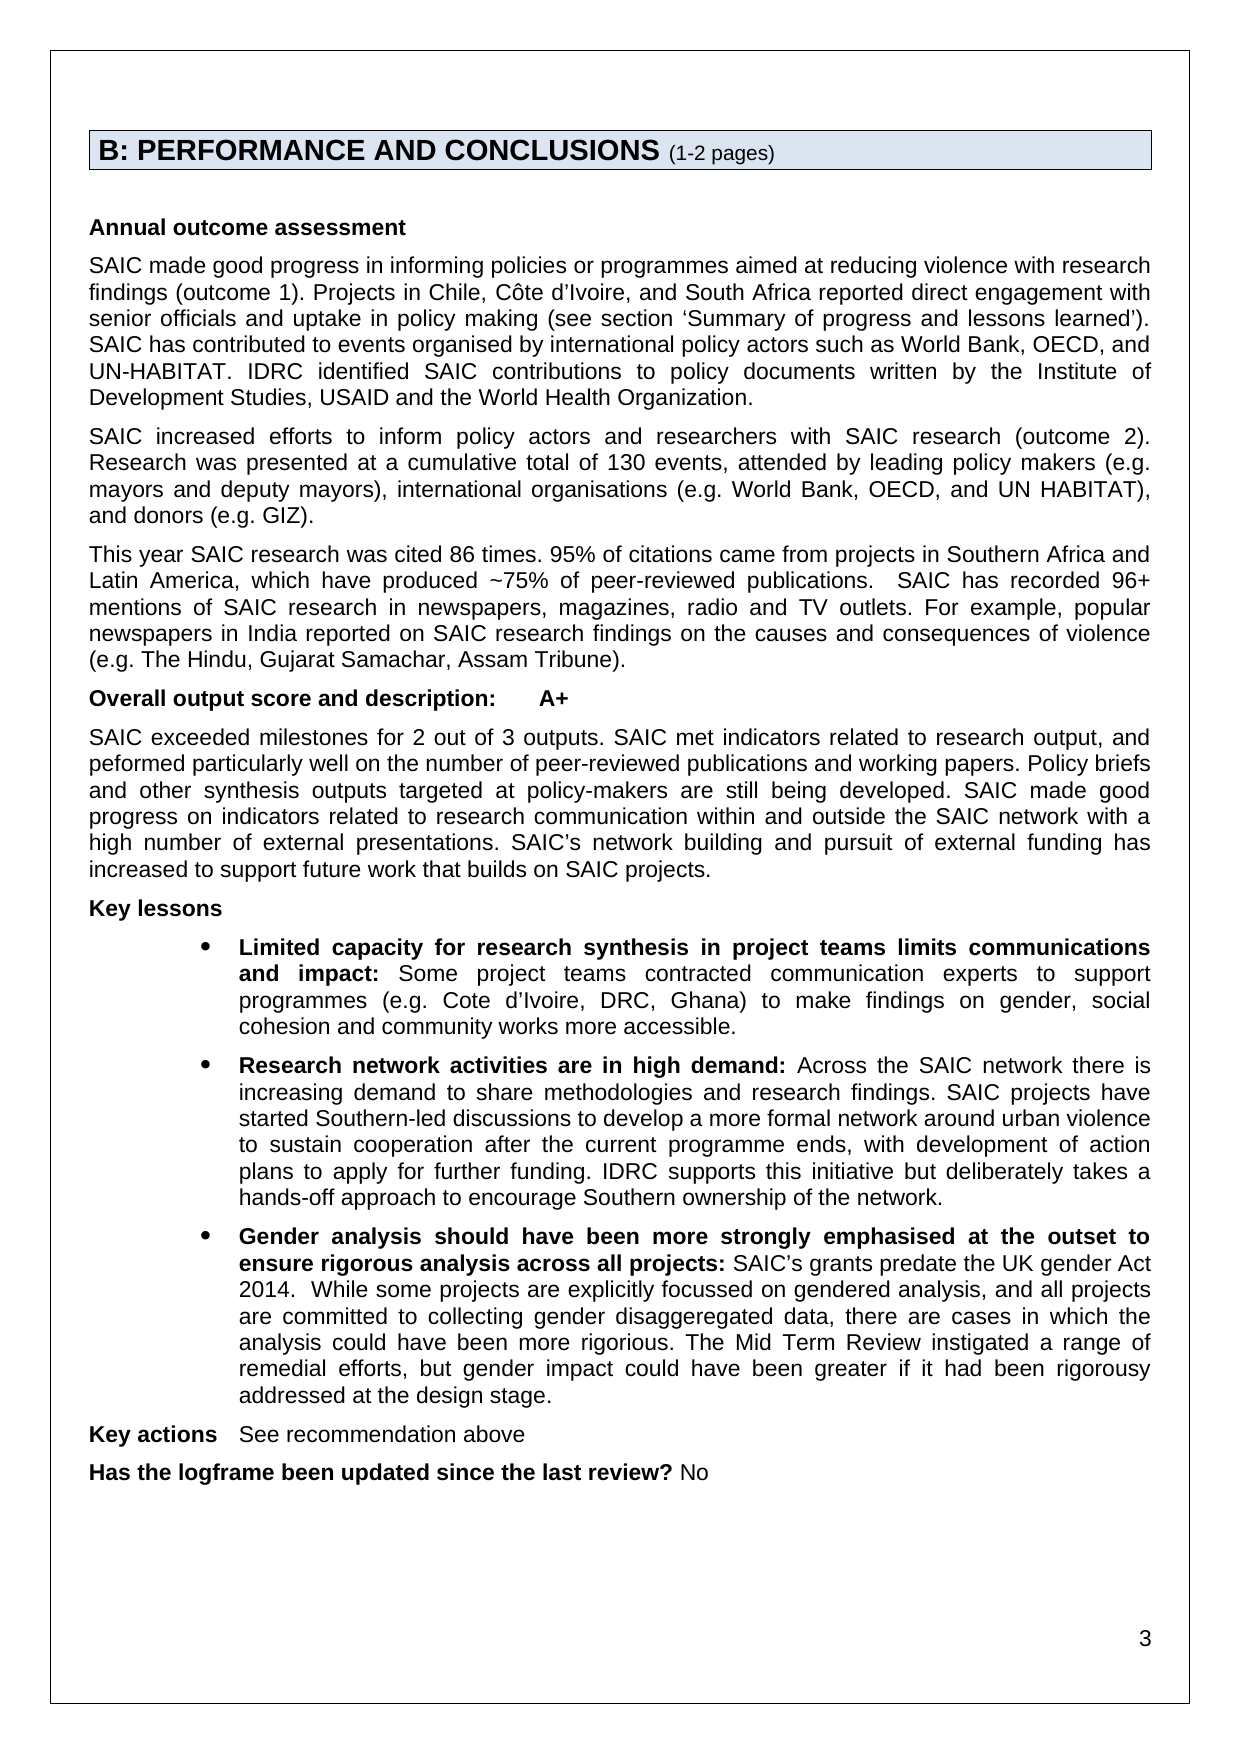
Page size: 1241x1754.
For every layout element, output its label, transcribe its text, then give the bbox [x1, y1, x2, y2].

list Gender analysis should have been more strongly emphasised at the outset to ensure rigorous analysis across all projects: SAIC’s grants predate the UK gender Act 2014. While some projects are explicitly focussed on gendered analysis, and all projects are committed to collecting gender disaggeregated data, there are cases in which the analysis could have been more rigorious. The Mid Term Review instigated a range of remedial efforts, but gender impact could have been greater if it had been rigorousy addressed at the design stage. [201, 1223, 1152, 1408]
text SAIC made good progress in informing policies or programmes aimed at reducing violence with research findings (outcome 1). Projects in Chile, Côte d’Ivoire, and South Africa reported direct engagement with senior officials and uptake in policy making (see section ‘Summary of progress and lessons learned’). SAIC has contributed to events organised by international policy actors such as World Bank, OECD, and UN-HABITAT. IDRC identified SAIC contributions to policy documents written by the Institute of Development Studies, USAID and the World Health Organization. [89, 252, 1152, 410]
text SAIC exceeded milestones for 2 out of 3 outputs. SAIC met indicators related to research output, and peformed particularly well on the number of peer-reviewed publications and working papers. Policy briefs and other synthesis outputs targeted at policy-makers are still being developed. SAIC made good progress on indicators related to research communication within and outside the SAIC network with a high number of external presentations. SAIC’s network building and pursuit of external funding has increased to support future work that builds on SAIC projects. [89, 724, 1152, 882]
text Overall output score and description: A+ [89, 685, 1152, 711]
text This year SAIC research was cited 86 times. 95% of citations came from projects in Southern Africa and Latin America, which have produced ~75% of peer-reviewed publications. SAIC has recorded 96+ mentions of SAIC research in newspapers, magazines, radio and TV outlets. For example, popular newspapers in India reported on SAIC research findings on the causes and consequences of violence (e.g. The Hindu, Gujarat Samachar, Assam Tribune). [89, 541, 1152, 673]
text SAIC increased efforts to inform policy actors and researchers with SAIC research (outcome 2). Research was presented at a cumulative total of 130 events, attended by leading policy makers (e.g. mayors and deputy mayors), international organisations (e.g. World Bank, OECD, and UN HABITAT), and donors (e.g. GIZ). [89, 423, 1152, 528]
text Annual outcome assessment [89, 213, 1152, 240]
text Key lessons [89, 894, 1152, 921]
subtitle B: PERFORMANCE AND CONCLUSIONS (1-2 pages) [90, 131, 1151, 169]
text Has the logframe been updated since the last review? No [89, 1459, 1152, 1486]
text Key actions See recommendation above [89, 1421, 1152, 1447]
list Research network activities are in high demand: Across the SAIC network there is increasing demand to share methodologies and research findings. SAIC projects have started Southern-led discussions to develop a more formal network around urban violence to sustain cooperation after the current programme ends, with development of action plans to apply for further funding. IDRC supports this initiative but deliberately takes a hands-off approach to encourage Southern ownership of the network. [201, 1052, 1152, 1211]
list Limited capacity for research synthesis in project teams limits communications and impact: Some project teams contracted communication experts to support programmes (e.g. Cote d’Ivoire, DRC, Ghana) to make findings on gender, social cohesion and community works more accessible. [201, 933, 1152, 1039]
